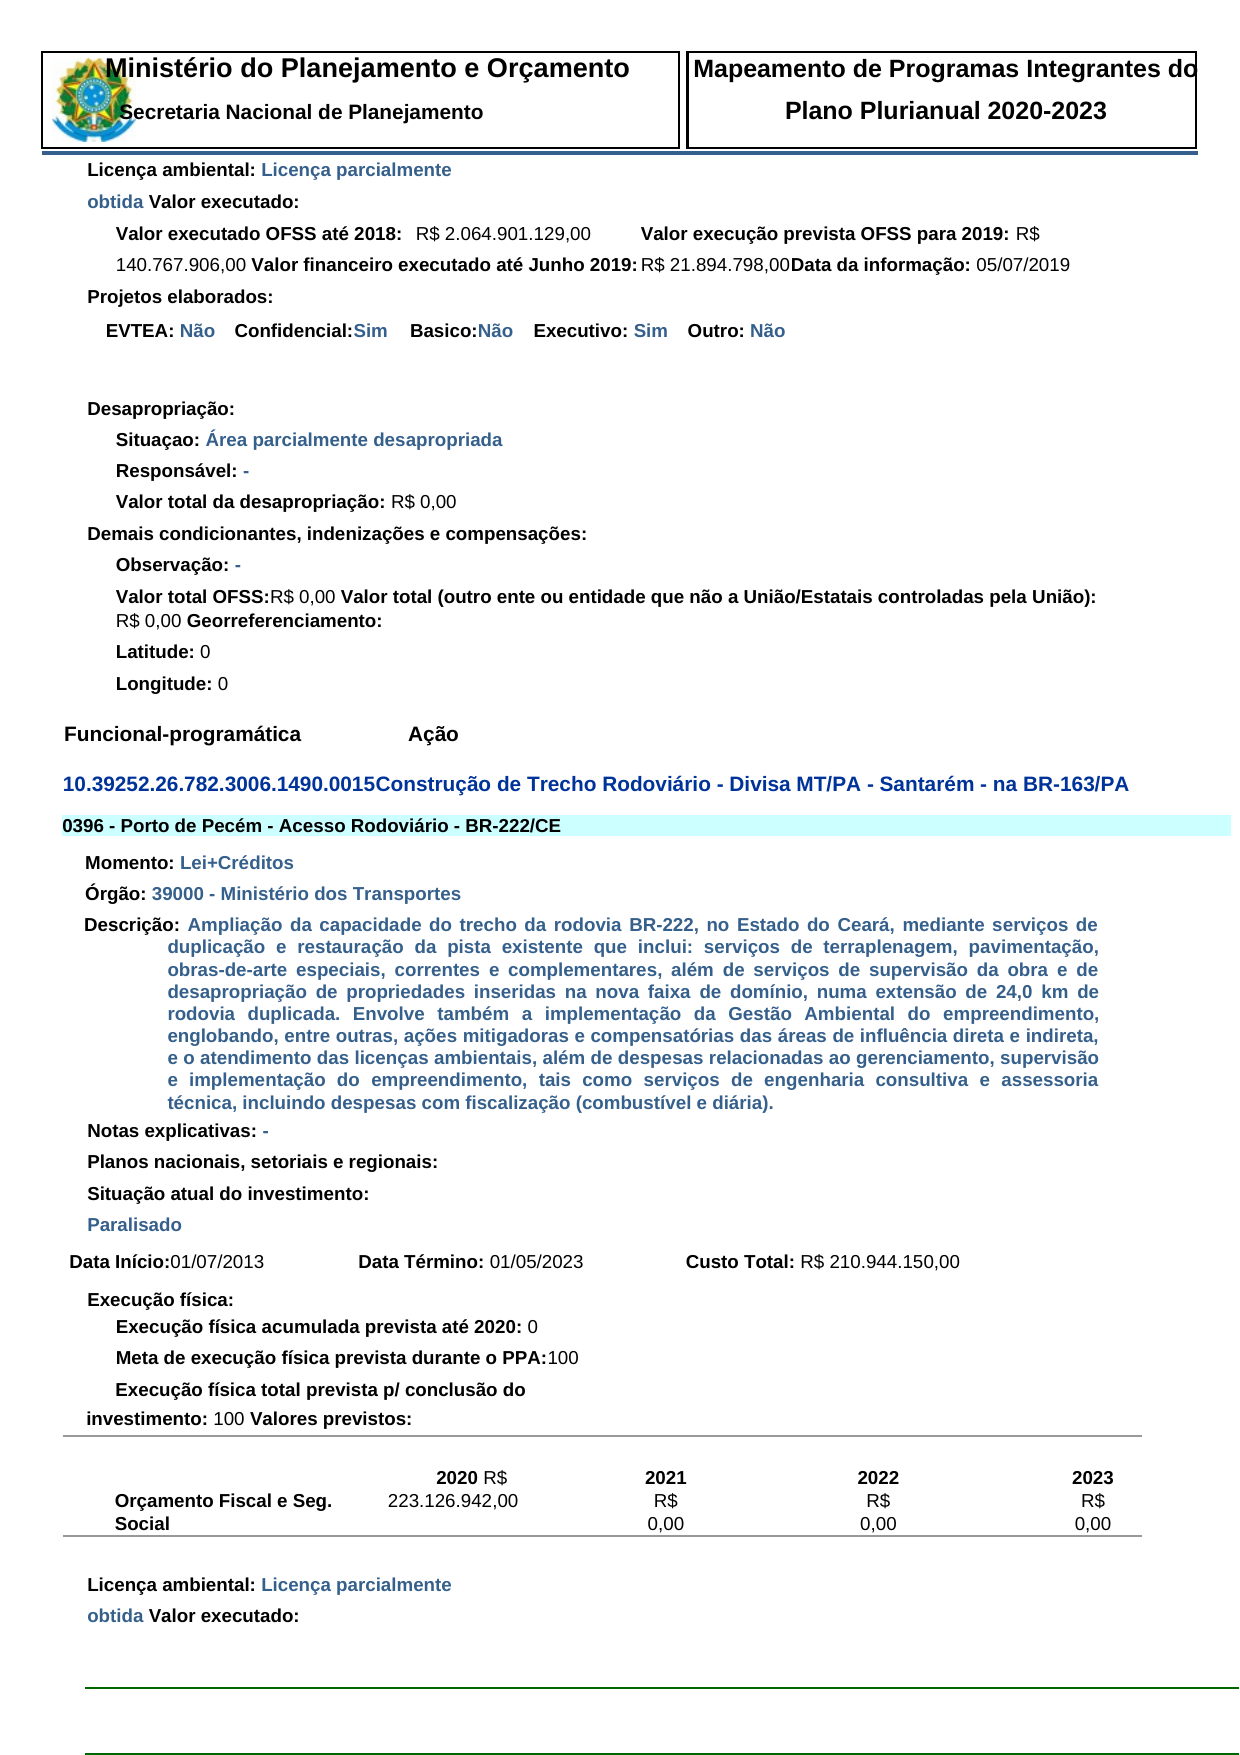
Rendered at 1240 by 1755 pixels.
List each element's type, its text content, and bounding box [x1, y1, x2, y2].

text Responsável: - [116, 460, 1123, 481]
text Planos nacionais, setoriais e regionais: Situação atual do investimento: Paralisado [87, 1151, 448, 1236]
text Observação: - [116, 554, 1123, 576]
text Valor executado OFSS até 2018: R$ 2.064.901.129,00 Valor execução prevista OFSS para 2019: R$ 140.767.906,00 Valor financeiro executado até Junho 2019: R$ 21.894.798,00 Data da informação: 05/07/2019 [116, 222, 1123, 276]
text Execução física acumulada prevista até 2020: 0 [116, 1316, 1123, 1337]
text Desapropriação: [87, 397, 1123, 419]
text Descrição: Ampliação da capacidade do trecho da rodovia BR-222, no Estado do Ceará, mediante serviços de duplicação e restauração da pista existente que inclui: serviços de terraplenagem, pavimentação, obras-de-arte especiais, correntes e complementares, além de serviços de supervisão da obra e de desapropriação de propriedades inseridas na nova faixa de domínio, numa extensão de 24,0 km de rodovia duplicada. Envolve também a implementação da Gestão Ambiental do empreendimento, englobando, entre outras, ações mitigadoras e compensatórias das áreas de influência direta e indireta, e o atendimento das licenças ambientais, além de despesas relacionadas ao gerenciamento, supervisão e implementação do empreendimento, tais como serviços de engenharia consultiva e assessoria técnica, incluindo despesas com fiscalização (combustível e diária). [84, 914, 1100, 1113]
text Licença ambiental: Licença parcialmente obtida Valor executado: [87, 159, 478, 212]
text Situaçao: Área parcialmente desapropriada [116, 429, 1224, 450]
table_header 2021 R$ 0,00 [613, 1467, 708, 1535]
text Notas explicativas: - [87, 1119, 1123, 1141]
text Momento: Lei+Créditos [85, 852, 1224, 873]
text Longitude: 0 [116, 672, 1123, 694]
table_header Orçamento Fiscal e Seg. Social [115, 1467, 388, 1535]
table_header 2022 R$ 0,00 [708, 1467, 971, 1535]
text Execução física total prevista p/ conclusão do investimento: 100 Valores previstos: [86, 1378, 639, 1429]
text Valor total OFSS:R$ 0,00 Valor total (outro ente ou entidade que não a União/Estatais controladas pela União): R$ 0,00 Georreferenciamento: [116, 586, 1123, 631]
subtitle Funcional-programática Ação [62, 719, 1231, 747]
text Projetos elaborados: [87, 286, 1123, 307]
text Demais condicionantes, indenizações e compensações: [87, 523, 1123, 544]
text Latitude: 0 [116, 641, 1123, 662]
text Execução física: [87, 1288, 1123, 1310]
text EVTEA: Não Confidencial:Sim Basico:Não Executivo: Sim Outro: Não [62, 315, 1231, 343]
table_header 2023 R$ 0,00 [971, 1467, 1119, 1535]
text 0396 - Porto de Pecém - Acesso Rodoviário - BR-222/CE [62, 815, 1231, 836]
text Valor total da desapropriação: R$ 0,00 [116, 491, 1123, 513]
text Licença ambiental: Licença parcialmente obtida Valor executado: [87, 1573, 478, 1627]
text Data Início:01/07/2013 Data Término: 01/05/2023 Custo Total: R$ 210.944.150,00 [62, 1246, 1231, 1274]
text Órgão: 39000 - Ministério dos Transportes [85, 883, 1224, 904]
text Meta de execução física prevista durante o PPA:100 [116, 1347, 1123, 1368]
text 10.39252.26.782.3006.1490.0015 Construção de Trecho Rodoviário - Divisa MT/PA - Santarém - na BR-163/PA [62, 769, 1231, 797]
table_header 2020 R$ 223.126.942,00 [388, 1467, 612, 1535]
